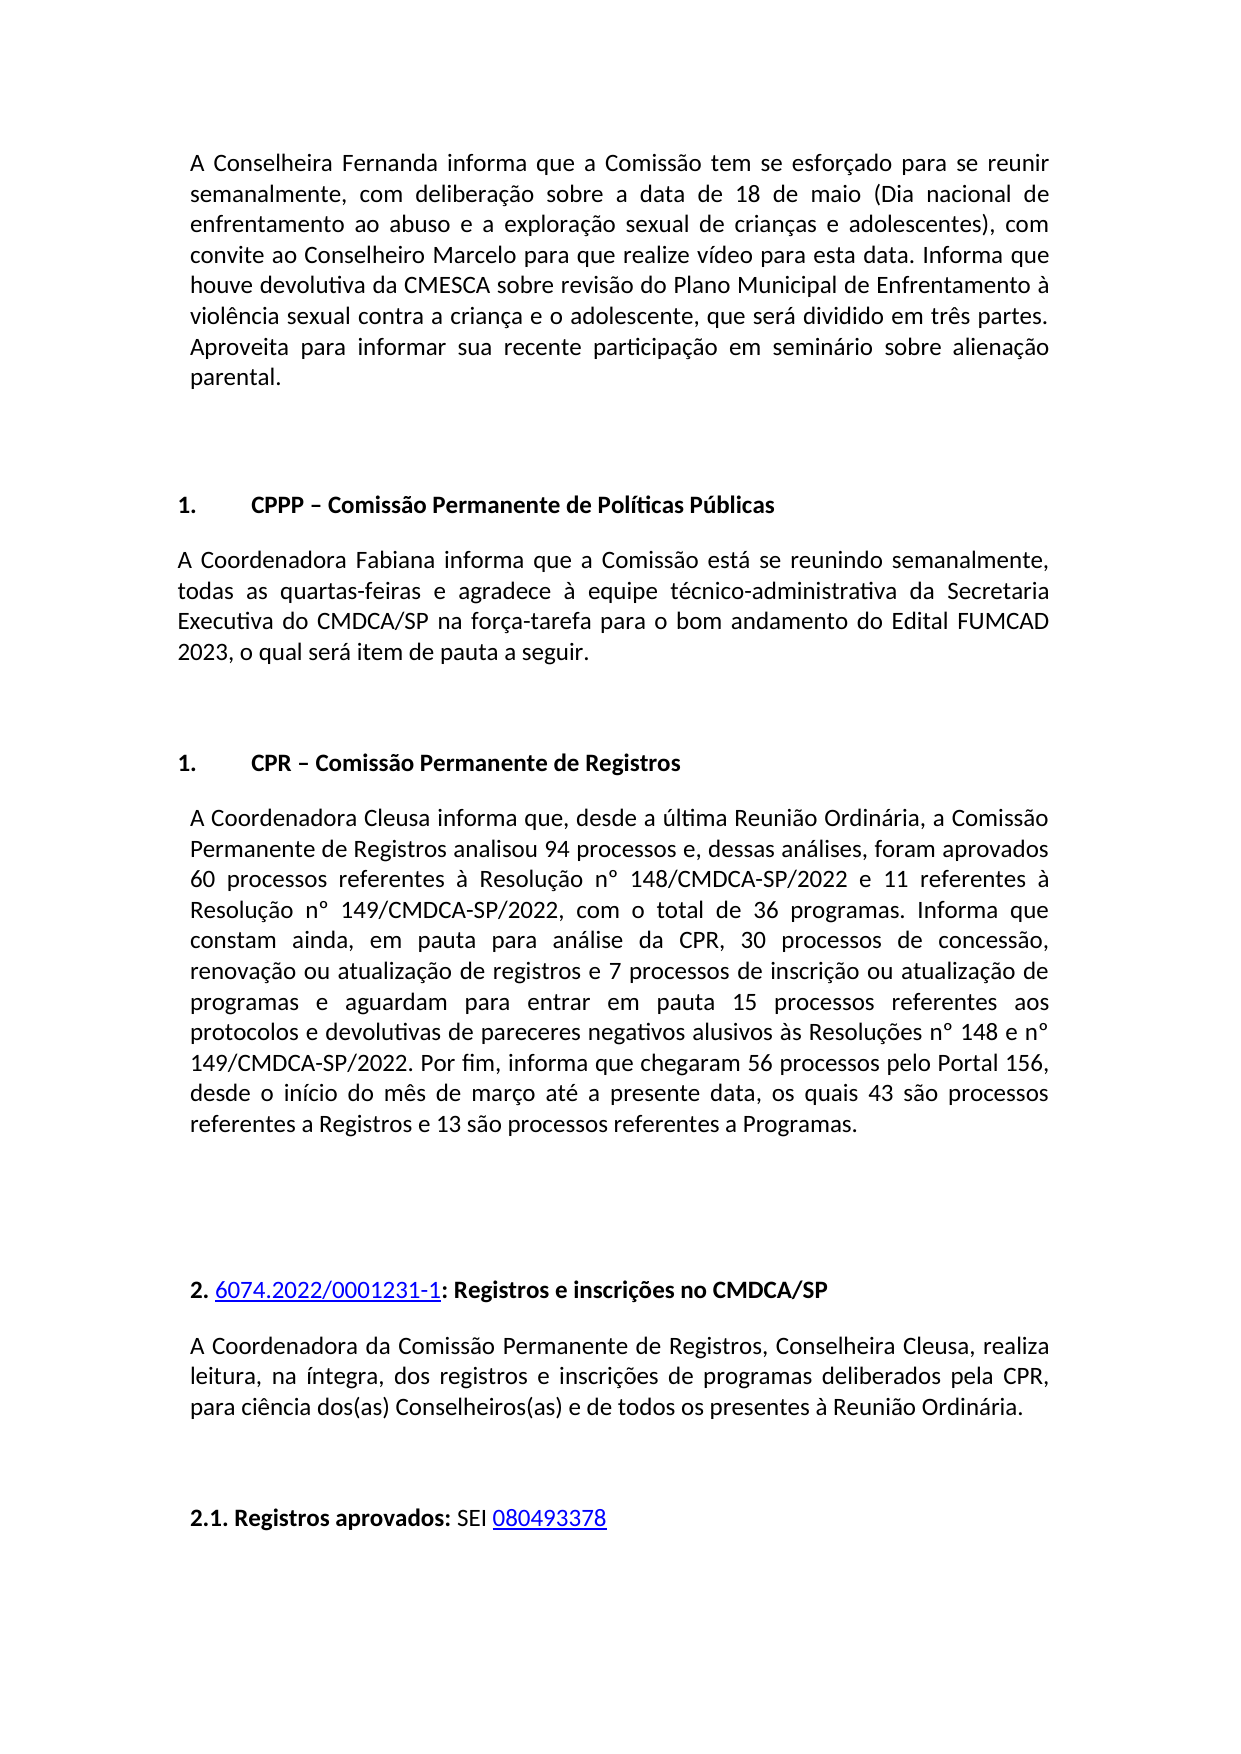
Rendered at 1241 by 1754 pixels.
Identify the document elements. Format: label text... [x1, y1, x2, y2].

list CPPP – Comissão Permanente de Políticas Públicas [177, 489, 1051, 519]
text A Coordenadora Cleusa informa que, desde a última Reunião Ordinária, a Comissão Permanente de Registros analisou 94 processos e, dessas análises, foram aprovados 60 processos referentes à Resolução nº 148/CMDCA-SP/2022 e 11 referentes à Resolução nº 149/CMDCA-SP/2022, com o total de 36 programas. Informa que constam ainda, em pauta para análise da CPR, 30 processos de concessão, renovação ou atualização de registros e 7 processos de inscrição ou atualização de programas e aguardam para entrar em pauta 15 processos referentes aos protocolos e devolutivas de pareceres negativos alusivos às Resoluções nº 148 e nº 149/CMDCA-SP/2022. Por fim, informa que chegaram 56 processos pelo Portal 156, desde o início do mês de março até a presente data, os quais 43 são processos referentes a Registros e 13 são processos referentes a Programas. [190, 803, 1051, 1138]
text 2. 6074.2022/0001231-1: Registros e inscrições no CMDCA/SP [190, 1274, 1051, 1305]
list CPR – Comissão Permanente de Registros [177, 747, 1051, 778]
text A Coordenadora Fabiana informa que a Comissão está se reunindo semanalmente, todas as quartas-feiras e agradece à equipe técnico-administrativa da Secretaria Executiva do CMDCA/SP na força-tarefa para o bom andamento do Edital FUMCAD 2023, o qual será item de pauta a seguir. [177, 544, 1051, 667]
text A Conselheira Fernanda informa que a Comissão tem se esforçado para se reunir semanalmente, com deliberação sobre a data de 18 de maio (Dia nacional de enfrentamento ao abuso e a exploração sexual de crianças e adolescentes), com convite ao Conselheiro Marcelo para que realize vídeo para esta data. Informa que houve devolutiva da CMESCA sobre revisão do Plano Municipal de Enfrentamento à violência sexual contra a criança e o adolescente, que será dividido em três partes. Aproveita para informar sua recente participação em seminário sobre alienação parental. [190, 148, 1051, 392]
text A Coordenadora da Comissão Permanente de Registros, Conselheira Cleusa, realiza leitura, na íntegra, dos registros e inscrições de programas deliberados pela CPR, para ciência dos(as) Conselheiros(as) e de todos os presentes à Reunião Ordinária. [190, 1330, 1051, 1421]
text 2.1. Registros aprovados: SEI 080493378 [190, 1502, 1051, 1532]
